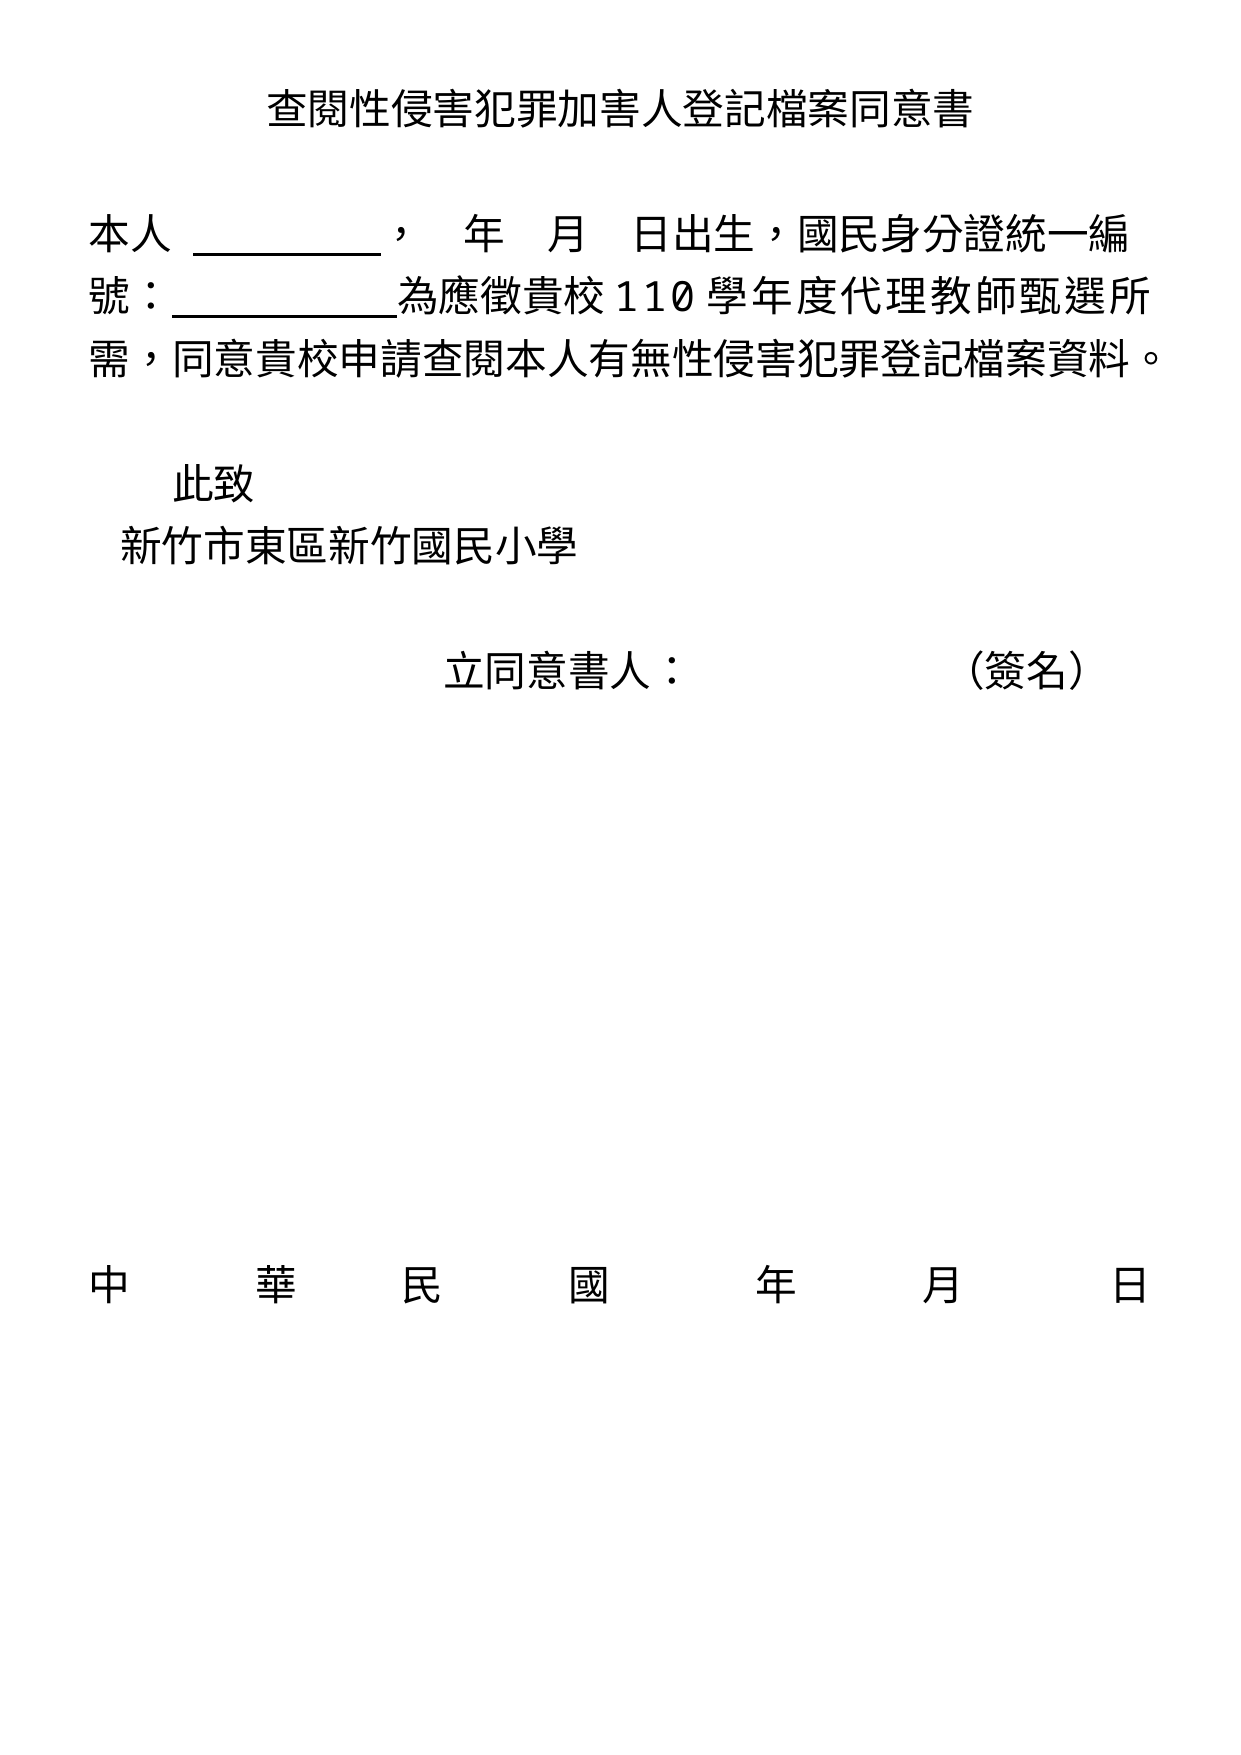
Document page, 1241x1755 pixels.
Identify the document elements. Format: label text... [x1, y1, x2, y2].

text 新竹市東區新竹國民小學 [89, 502, 1152, 564]
text 立同意書人： （簽名） [89, 627, 1152, 689]
text 本人 ， 年 月 日出生，國民身分證統一編號： 為應徵貴校110學年度代理教師甄選所需，同意貴校申請查閱本人有無性侵害犯罪登記檔案資料。 [89, 189, 1152, 377]
text 中 華 民 國 年 月 日 [89, 1252, 1152, 1312]
text 查閱性侵害犯罪加害人登記檔案同意書 [89, 64, 1152, 127]
text 此致 [89, 439, 1152, 502]
